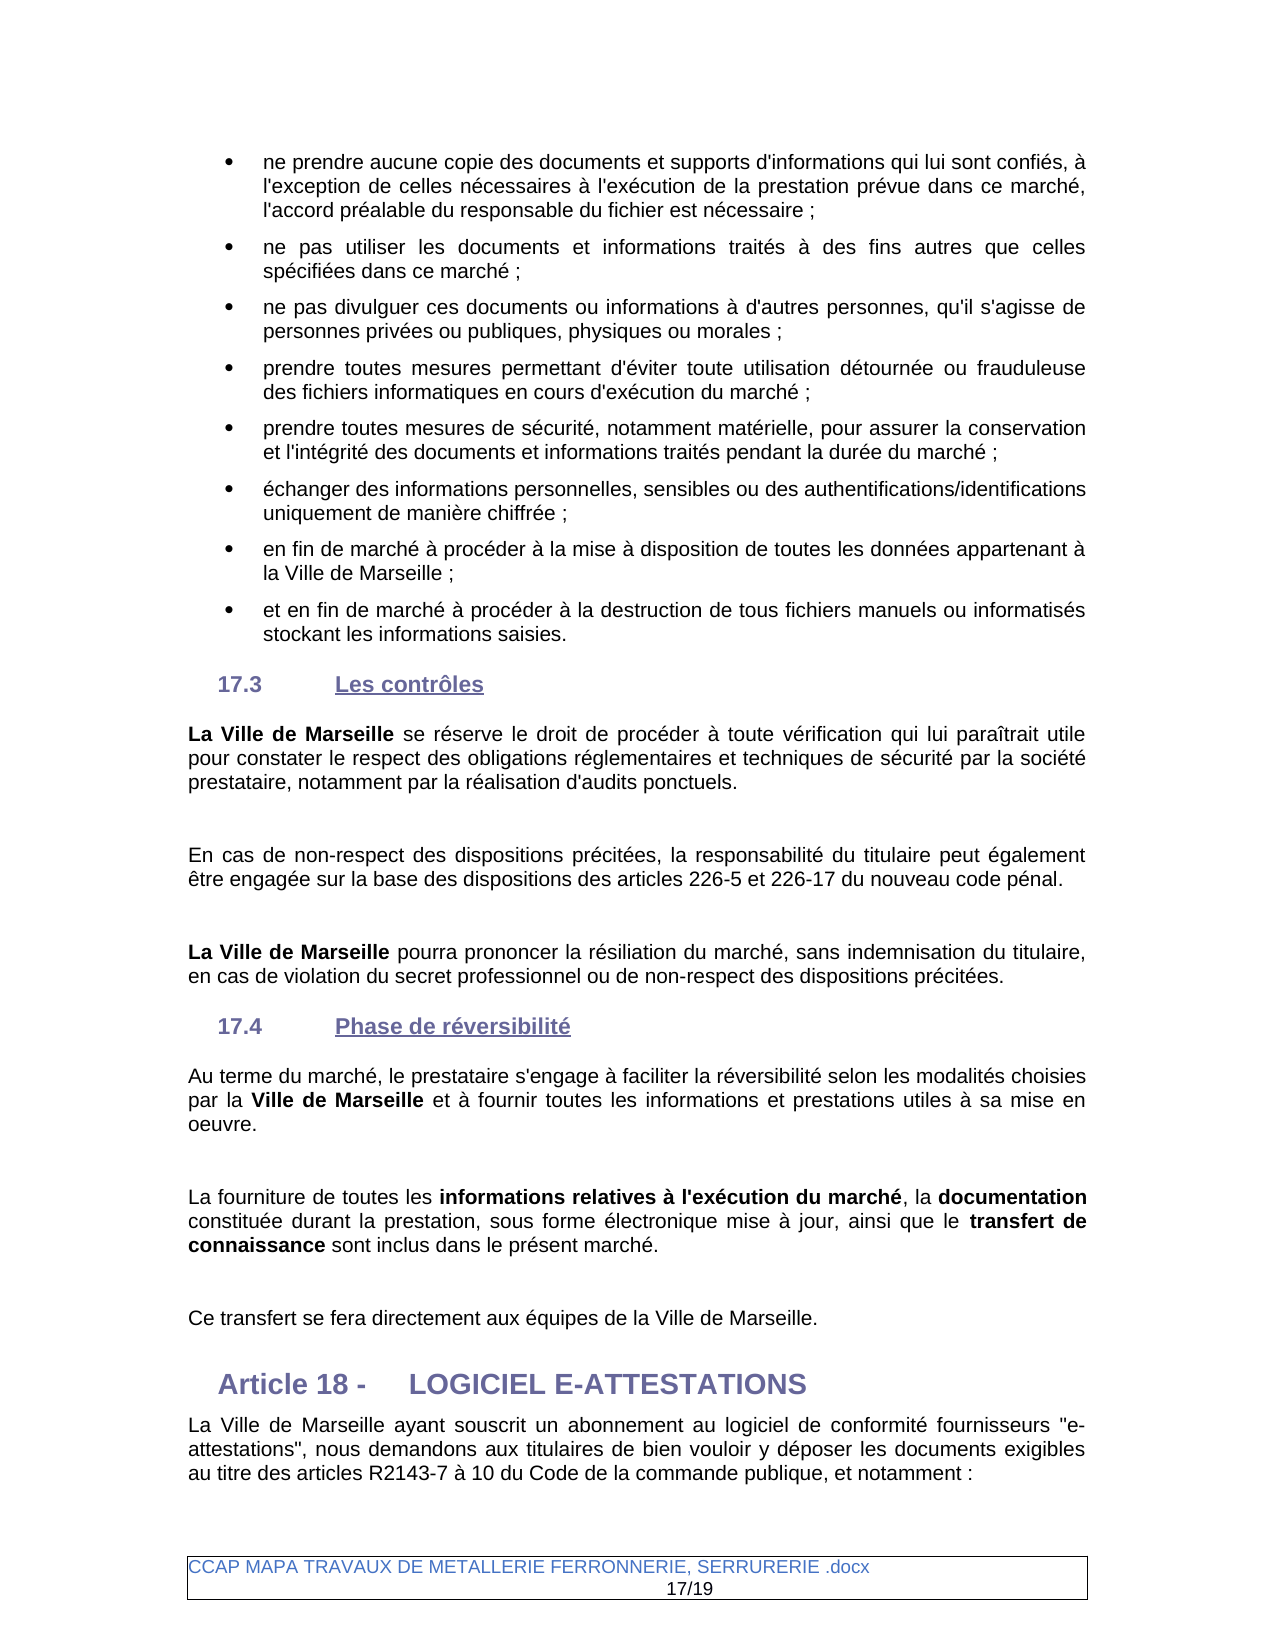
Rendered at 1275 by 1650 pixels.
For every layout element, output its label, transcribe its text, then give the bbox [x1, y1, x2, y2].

text La Ville de Marseille se réserve le droit de procéder à toute vérification qui lui paraîtrait utile pour constater le respect des obligations réglementaires et techniques de sécurité par la société prestataire, notamment par la réalisation d'audits ponctuels. [188, 722, 1087, 794]
subtitle LOGICIEL E-ATTESTATIONS [188, 1367, 1087, 1401]
list en fin de marché à procéder à la mise à disposition de toutes les données appartenant à la Ville de Marseille ; [225, 537, 1087, 585]
text En cas de non-respect des dispositions précitées, la responsabilité du titulaire peut également être engagée sur la base des dispositions des articles 226-5 et 226-17 du nouveau code pénal. [188, 843, 1087, 891]
text La Ville de Marseille pourra prononcer la résiliation du marché, sans indemnisation du titulaire, en cas de violation du secret professionnel ou de non-respect des dispositions précitées. [188, 940, 1087, 988]
text Au terme du marché, le prestataire s'engage à faciliter la réversibilité selon les modalités choisies par la Ville de Marseille et à fournir toutes les informations et prestations utiles à sa mise en oeuvre. [188, 1064, 1087, 1136]
list prendre toutes mesures de sécurité, notamment matérielle, pour assurer la conservation et l'intégrité des documents et informations traités pendant la durée du marché ; [225, 416, 1087, 464]
list et en fin de marché à procéder à la destruction de tous fichiers manuels ou informatisés stockant les informations saisies. [225, 598, 1087, 646]
list échanger des informations personnelles, sensibles ou des authentifications/identifications uniquement de manière chiffrée ; [225, 477, 1087, 524]
text Ce transfert se fera directement aux équipes de la Ville de Marseille. [188, 1306, 1087, 1329]
subtitle Phase de réversibilité [188, 1013, 1087, 1039]
list prendre toutes mesures permettant d'éviter toute utilisation détournée ou frauduleuse des fichiers informatiques en cours d'exécution du marché ; [225, 356, 1087, 403]
text La fourniture de toutes les informations relatives à l'exécution du marché, la documentation constituée durant la prestation, sous forme électronique mise à jour, ainsi que le transfert de connaissance sont inclus dans le présent marché. [188, 1185, 1087, 1257]
list ne prendre aucune copie des documents et supports d'informations qui lui sont confiés, à l'exception de celles nécessaires à l'exécution de la prestation prévue dans ce marché, l'accord préalable du responsable du fichier est nécessaire ; [225, 150, 1087, 222]
list ne pas utiliser les documents et informations traités à des fins autres que celles spécifiées dans ce marché ; [225, 234, 1087, 282]
text La Ville de Marseille ayant souscrit un abonnement au logiciel de conformité fournisseurs "e-attestations", nous demandons aux titulaires de bien vouloir y déposer les documents exigibles au titre des articles R2143-7 à 10 du Code de la commande publique, et notamment : [188, 1413, 1087, 1485]
list ne pas divulguer ces documents ou informations à d'autres personnes, qu'il s'agisse de personnes privées ou publiques, physiques ou morales ; [225, 295, 1087, 343]
subtitle Les contrôles [188, 671, 1087, 697]
